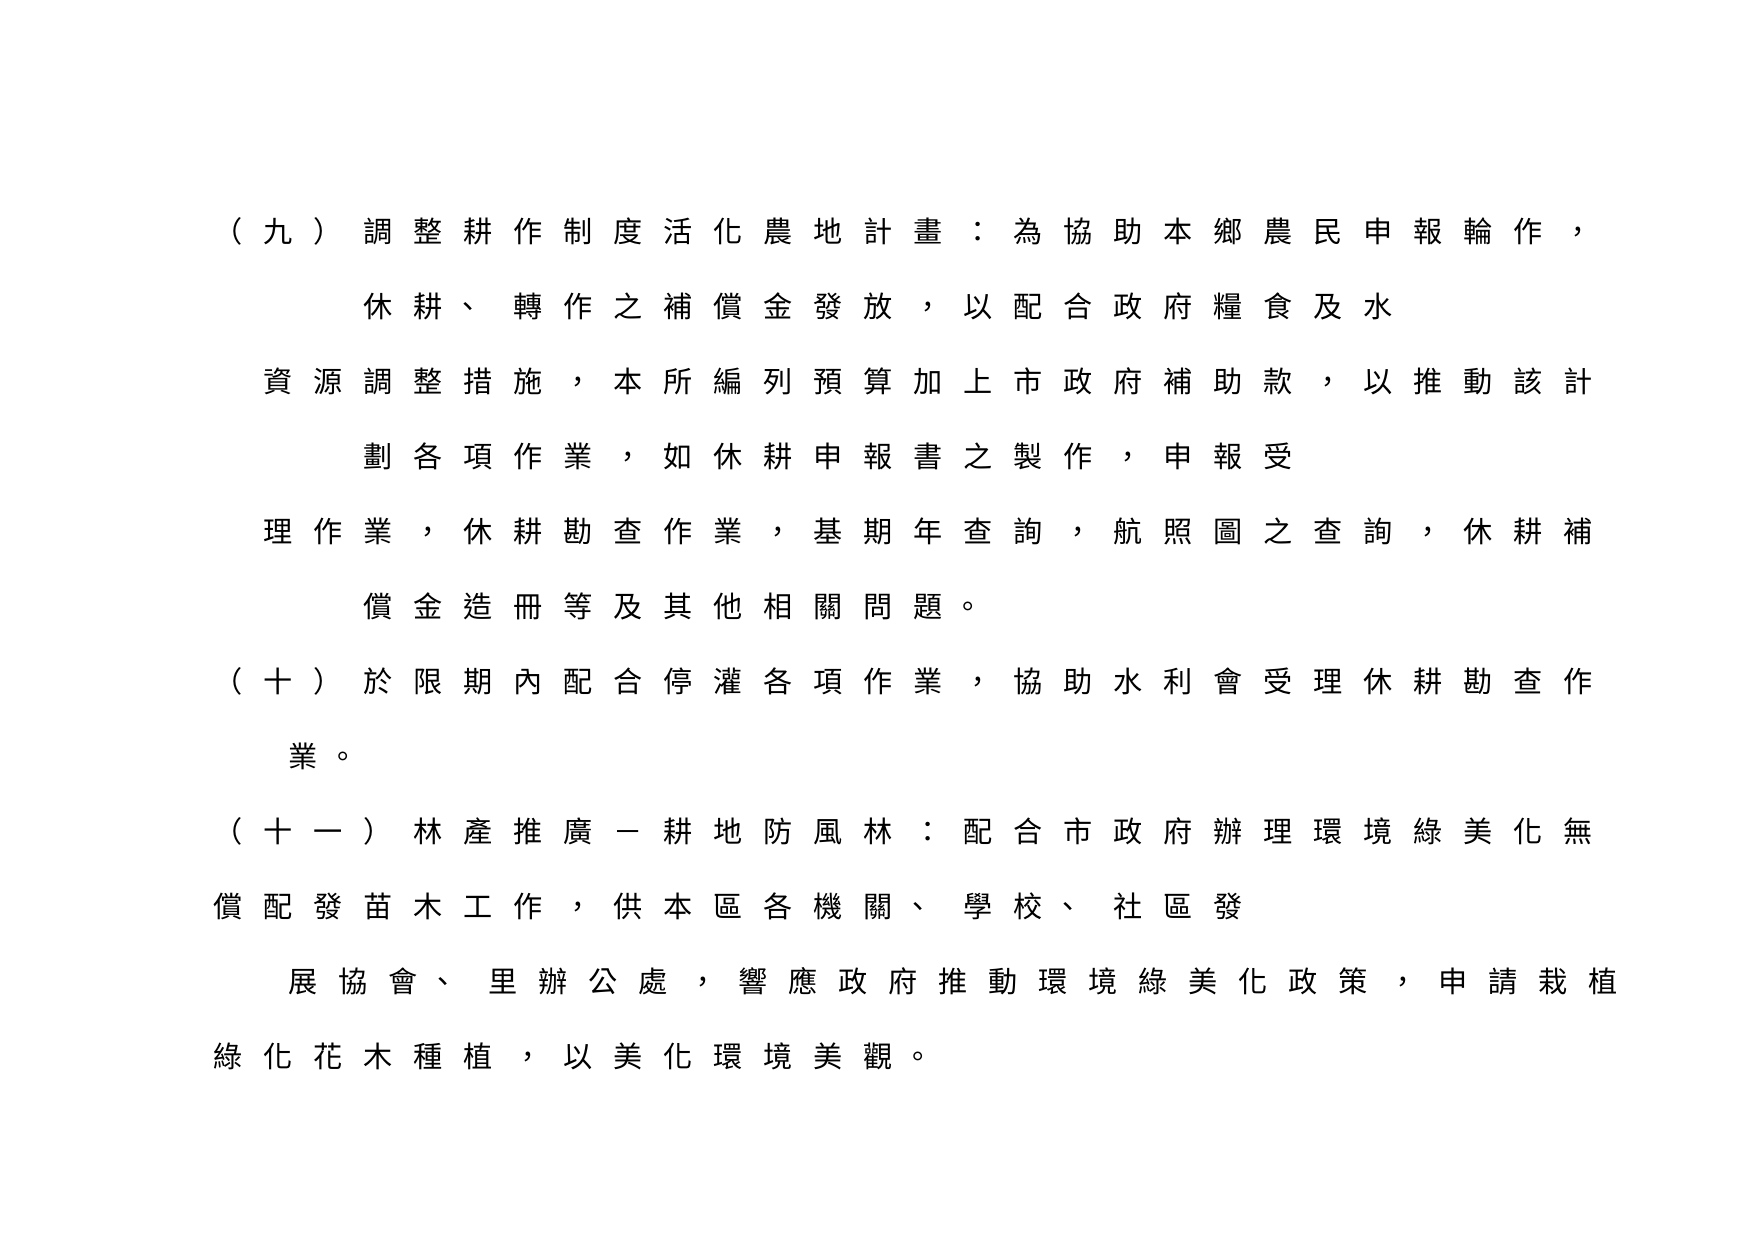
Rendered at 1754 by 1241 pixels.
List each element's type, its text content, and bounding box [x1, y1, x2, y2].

text （十一）林產推廣－耕地防風林：配合市政府辦理環境綠美化無償配發苗木工作，供本區各機關、學校、社區發 [203, 792, 1628, 942]
text 展協會、里辦公處，響應政府推動環境綠美化政策，申請栽植綠化花木種植，以美化環境美觀。 [203, 942, 1628, 1092]
text （十）於限期內配合停灌各項作業，協助水利會受理休耕勘查作業。 [203, 642, 1628, 792]
text （九）調整耕作制度活化農地計畫：為協助本鄉農民申報輪作，休耕、轉作之補償金發放，以配合政府糧食及水 [203, 192, 1628, 342]
text 理作業，休耕勘查作業，基期年查詢，航照圖之查詢，休耕補償金造冊等及其他相關問題。 [203, 492, 1628, 642]
text 資源調整措施，本所編列預算加上市政府補助款，以推動該計劃各項作業，如休耕申報書之製作，申報受 [203, 342, 1628, 492]
